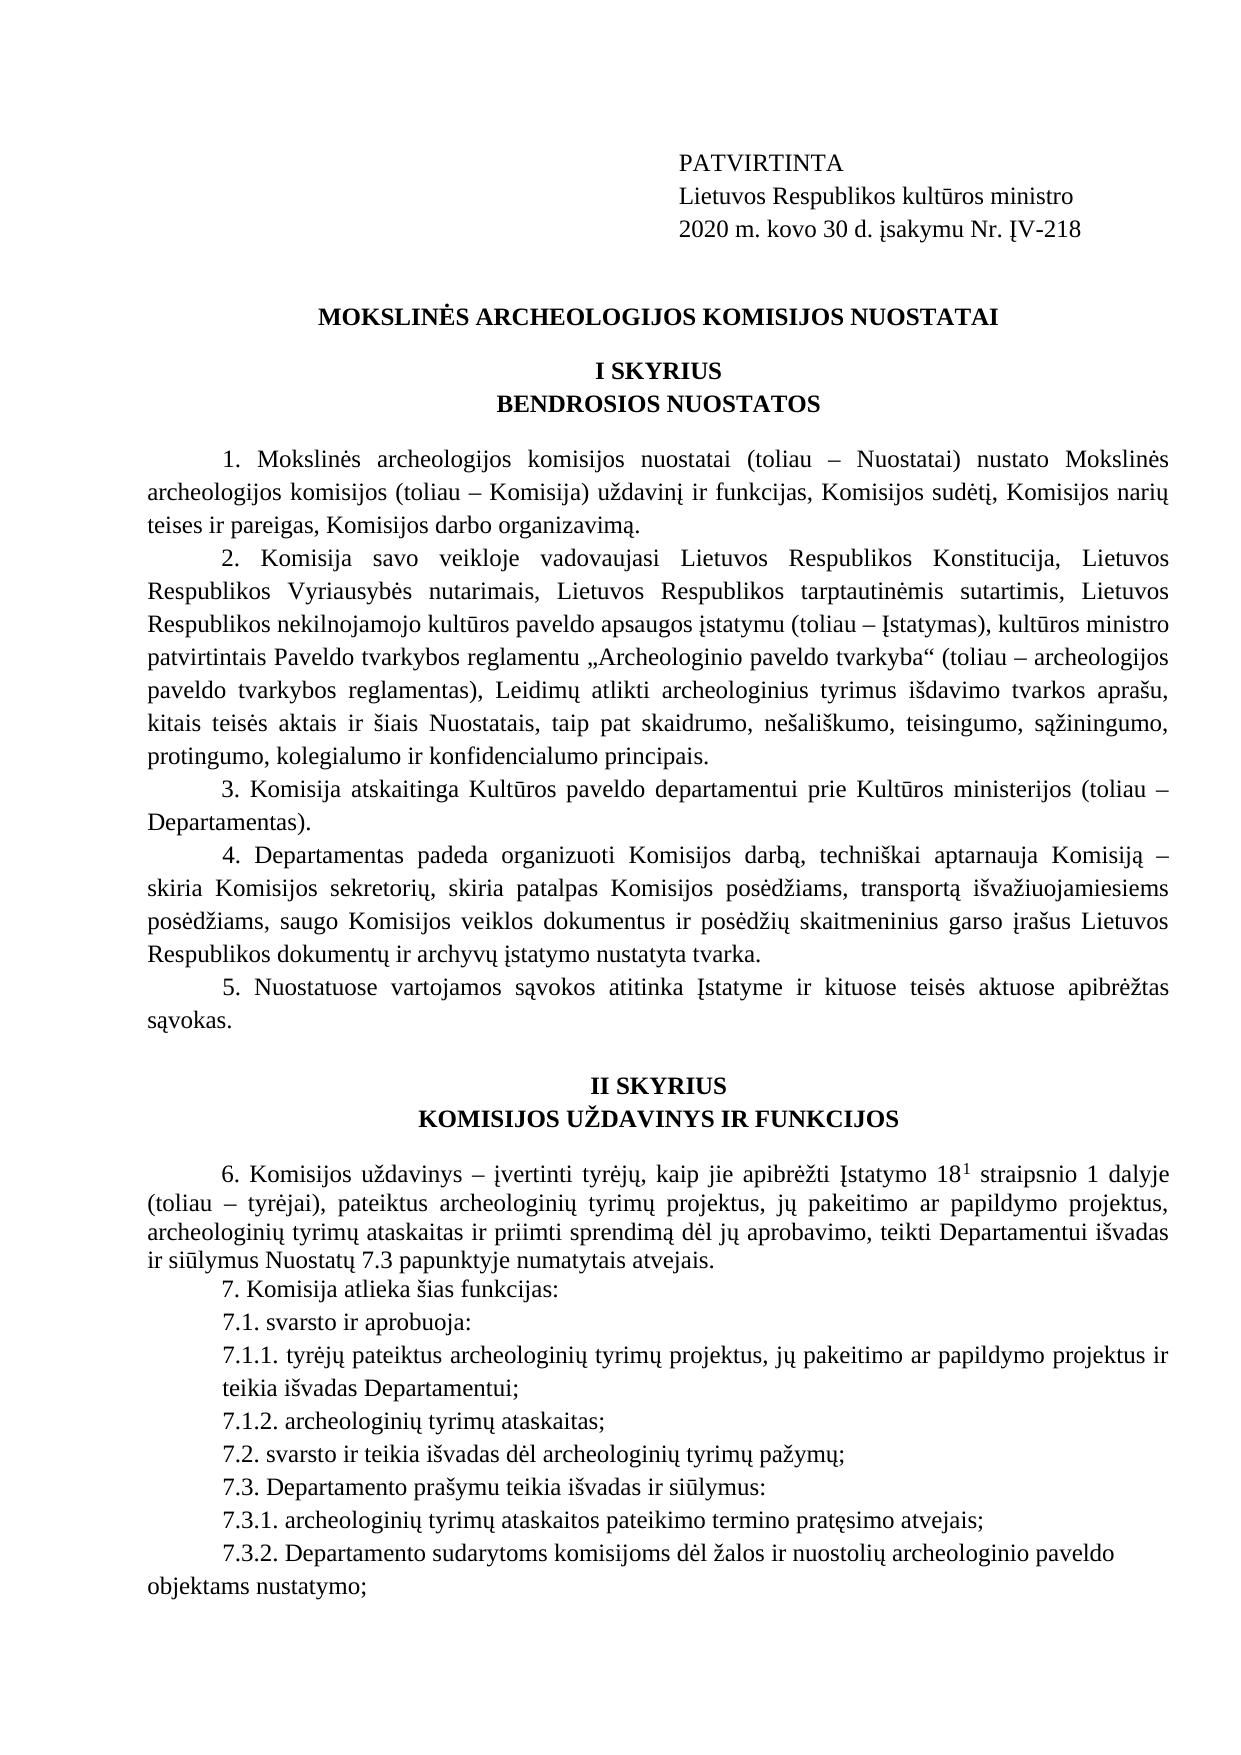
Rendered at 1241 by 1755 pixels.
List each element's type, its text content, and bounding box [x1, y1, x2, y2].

text II SKYRIUS [147, 1071, 1170, 1100]
text MOKSLINĖS ARCHEOLOGIJOS KOMISIJOS NUOSTATAI [147, 302, 1170, 331]
text 5. Nuostatuose vartojamos sąvokos atitinka Įstatyme ir kituose teisės aktuose apibrėžtas sąvokas. [147, 972, 1170, 1034]
text 7.3.1. archeologinių tyrimų ataskaitos pateikimo termino pratęsimo atvejais; [147, 1505, 1170, 1534]
text 7.3.2. Departamento sudarytoms komisijoms dėl žalos ir nuostolių archeologinio paveldo [222, 1538, 1170, 1567]
text 7.2. svarsto ir teikia išvadas dėl archeologinių tyrimų pažymų; [147, 1439, 1170, 1468]
text 2020 m. kovo 30 d. įsakymu Nr. ĮV-218 [147, 214, 1170, 243]
text I SKYRIUS [147, 356, 1170, 385]
text 7.1.2. archeologinių tyrimų ataskaitas; [147, 1406, 1170, 1435]
text 7.3. Departamento prašymu teikia išvadas ir siūlymus: [147, 1472, 1170, 1501]
text 7.1. svarsto ir aprobuoja: [147, 1307, 1170, 1336]
text Lietuvos Respublikos kultūros ministro [147, 181, 1170, 210]
text 7.1.1. tyrėjų pateiktus archeologinių tyrimų projektus, jų pakeitimo ar papildymo projektus ir teikia išvadas Departamentui; [222, 1340, 1170, 1402]
text BENDROSIOS NUOSTATOS [147, 389, 1170, 418]
text 1. Mokslinės archeologijos komisijos nuostatai (toliau – Nuostatai) nustato Mokslinės archeologijos komisijos (toliau – Komisija) uždavinį ir funkcijas, Komisijos sudėtį, Komisijos narių teises ir pareigas, Komisijos darbo organizavimą. [147, 444, 1170, 539]
text 7. Komisija atlieka šias funkcijas: [147, 1274, 1170, 1303]
text 3. Komisija atskaitinga Kultūros paveldo departamentui prie Kultūros ministerijos (toliau – Departamentas). [147, 774, 1170, 836]
text 6. Komisijos uždavinys – įvertinti tyrėjų, kaip jie apibrėžti Įstatymo 181 straipsnio 1 dalyje (toliau – tyrėjai), pateiktus archeologinių tyrimų projektus, jų pakeitimo ar papildymo projektus, archeologinių tyrimų ataskaitas ir priimti sprendimą dėl jų aprobavimo, teikti Departamentui išvadas ir siūlymus Nuostatų 7.3 papunktyje numatytais atvejais. [147, 1159, 1170, 1274]
text 2. Komisija savo veikloje vadovaujasi Lietuvos Respublikos Konstitucija, Lietuvos Respublikos Vyriausybės nutarimais, Lietuvos Respublikos tarptautinėmis sutartimis, Lietuvos Respublikos nekilnojamojo kultūros paveldo apsaugos įstatymu (toliau – Įstatymas), kultūros ministro patvirtintais Paveldo tvarkybos reglamentu „Archeologinio paveldo tvarkyba“ (toliau – archeologijos paveldo tvarkybos reglamentas), Leidimų atlikti archeologinius tyrimus išdavimo tvarkos aprašu, kitais teisės aktais ir šiais Nuostatais, taip pat skaidrumo, nešališkumo, teisingumo, sąžiningumo, protingumo, kolegialumo ir konfidencialumo principais. [147, 543, 1170, 770]
text KOMISIJOS UŽDAVINYS IR FUNKCIJOS [147, 1104, 1170, 1133]
text 4. Departamentas padeda organizuoti Komisijos darbą, techniškai aptarnauja Komisiją – skiria Komisijos sekretorių, skiria patalpas Komisijos posėdžiams, transportą išvažiuojamiesiems posėdžiams, saugo Komisijos veiklos dokumentus ir posėdžių skaitmeninius garso įrašus Lietuvos Respublikos dokumentų ir archyvų įstatymo nustatyta tvarka. [147, 840, 1170, 968]
text PATVIRTINTA [147, 148, 1170, 177]
text objektams nustatymo; [147, 1571, 1170, 1600]
